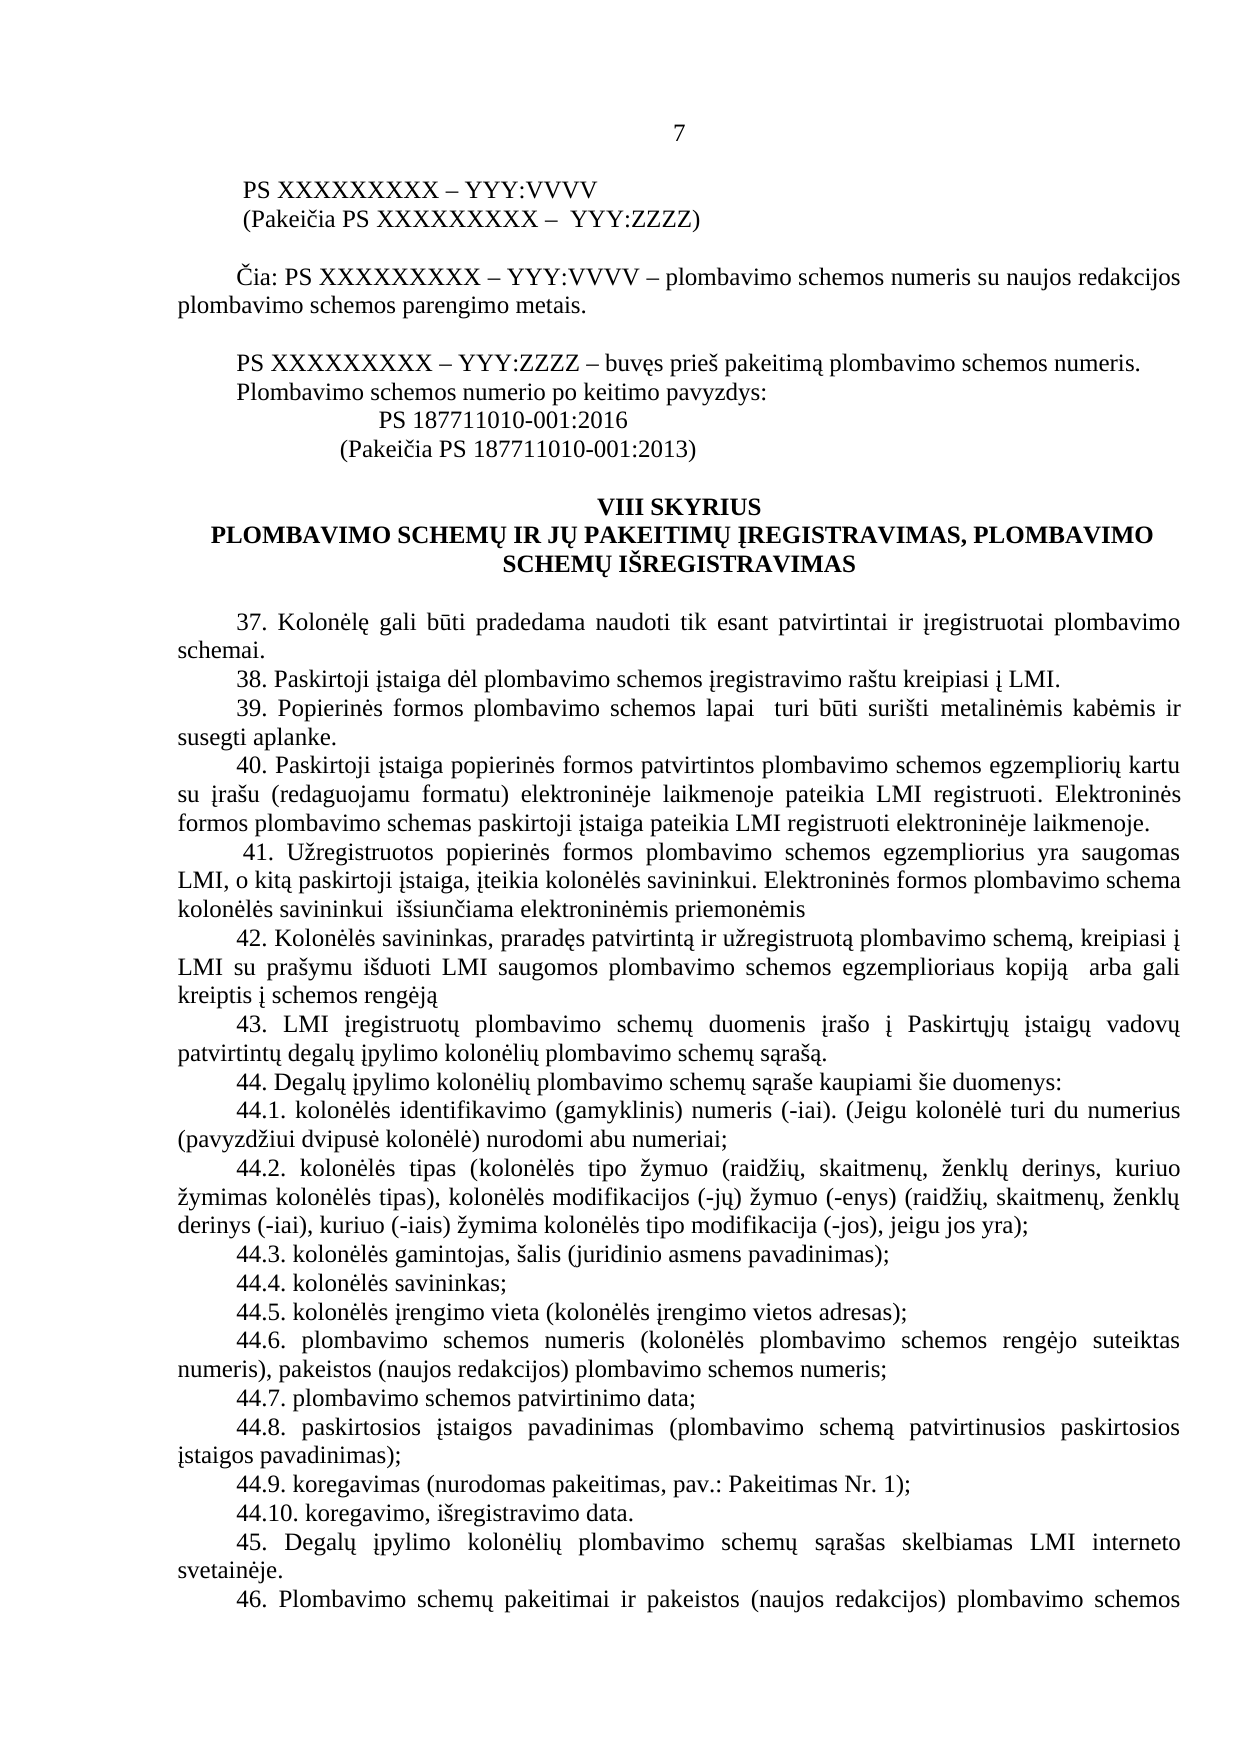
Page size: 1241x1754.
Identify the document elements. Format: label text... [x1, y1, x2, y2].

text 39. Popierinės formos plombavimo schemos lapai turi būti surišti metalinėmis kabėmis ir susegti aplanke. [177, 693, 1181, 751]
text 43. LMI įregistruotų plombavimo schemų duomenis įrašo į Paskirtųjų įstaigų vadovų patvirtintų degalų įpylimo kolonėlių plombavimo schemų sąrašą. [177, 1009, 1181, 1067]
text 44.6. plombavimo schemos numeris (kolonėlės plombavimo schemos rengėjo suteiktas numeris), pakeistos (naujos redakcijos) plombavimo schemos numeris; [177, 1326, 1181, 1383]
text PLOMBAVIMO SCHEMŲ IR JŲ PAKEITIMŲ ĮREGISTRAVIMAS, PLOMBAVIMO SCHEMŲ IŠREGISTRAVIMAS [177, 521, 1181, 578]
text 44.9. koregavimas (nurodomas pakeitimas, pav.: Pakeitimas Nr. 1); [177, 1469, 1181, 1498]
text 44.7. plombavimo schemos patvirtinimo data; [177, 1383, 1181, 1412]
text Plombavimo schemos numerio po keitimo pavyzdys: [177, 377, 1181, 406]
text 45. Degalų įpylimo kolonėlių plombavimo schemų sąrašas skelbiamas LMI interneto svetainėje. [177, 1527, 1181, 1584]
text 44.8. paskirtosios įstaigos pavadinimas (plombavimo schemą patvirtinusios paskirtosios įstaigos pavadinimas); [177, 1412, 1181, 1469]
text 44.1. kolonėlės identifikavimo (gamyklinis) numeris (-iai). (Jeigu kolonėlė turi du numerius (pavyzdžiui dvipusė kolonėlė) nurodomi abu numeriai; [177, 1096, 1181, 1153]
text PS XXXXXXXXX – YYY:ZZZZ – buvęs prieš pakeitimą plombavimo schemos numeris. [177, 348, 1181, 377]
text 40. Paskirtoji įstaiga popierinės formos patvirtintos plombavimo schemos egzempliorių kartu su įrašu (redaguojamu formatu) elektroninėje laikmenoje pateikia LMI registruoti. Elektroninės formos plombavimo schemas paskirtoji įstaiga pateikia LMI registruoti elektroninėje laikmenoje. [177, 751, 1181, 837]
text 44.2. kolonėlės tipas (kolonėlės tipo žymuo (raidžių, skaitmenų, ženklų derinys, kuriuo žymimas kolonėlės tipas), kolonėlės modifikacijos (-jų) žymuo (-enys) (raidžių, skaitmenų, ženklų derinys (-iai), kuriuo (-iais) žymima kolonėlės tipo modifikacija (-jos), jeigu jos yra); [177, 1153, 1181, 1239]
text 37. Kolonėlę gali būti pradedama naudoti tik esant patvirtintai ir įregistruotai plombavimo schemai. [177, 607, 1181, 664]
text PS XXXXXXXXX – YYY:VVVV [177, 176, 1181, 204]
text 41. Užregistruotos popierinės formos plombavimo schemos egzempliorius yra saugomas LMI, o kitą paskirtoji įstaiga, įteikia kolonėlės savininkui. Elektroninės formos plombavimo schema kolonėlės savininkui išsiunčiama elektroninėmis priemonėmis [177, 837, 1181, 923]
text 44. Degalų įpylimo kolonėlių plombavimo schemų sąraše kaupiami šie duomenys: [177, 1067, 1181, 1096]
text PS 187711010-001:2016 [177, 406, 1181, 434]
text 42. Kolonėlės savininkas, praradęs patvirtintą ir užregistruotą plombavimo schemą, kreipiasi į LMI su prašymu išduoti LMI saugomos plombavimo schemos egzemplioriaus kopiją arba gali kreiptis į schemos rengėją [177, 923, 1181, 1009]
text 44.10. koregavimo, išregistravimo data. [177, 1498, 1181, 1527]
text 44.5. kolonėlės įrengimo vieta (kolonėlės įrengimo vietos adresas); [177, 1297, 1181, 1326]
text (Pakeičia PS XXXXXXXXX – YYY:ZZZZ) [177, 204, 1181, 233]
text Čia: PS XXXXXXXXX – YYY:VVVV – plombavimo schemos numeris su naujos redakcijos plombavimo schemos parengimo metais. [177, 262, 1181, 319]
text 46. Plombavimo schemų pakeitimai ir pakeistos (naujos redakcijos) plombavimo schemos [177, 1584, 1181, 1613]
text VIII SKYRIUS [177, 492, 1181, 521]
text 44.3. kolonėlės gamintojas, šalis (juridinio asmens pavadinimas); [177, 1239, 1181, 1268]
text 38. Paskirtoji įstaiga dėl plombavimo schemos įregistravimo raštu kreipiasi į LMI. [177, 664, 1181, 693]
text 44.4. kolonėlės savininkas; [177, 1268, 1181, 1297]
text (Pakeičia PS 187711010-001:2013) [177, 434, 1181, 463]
